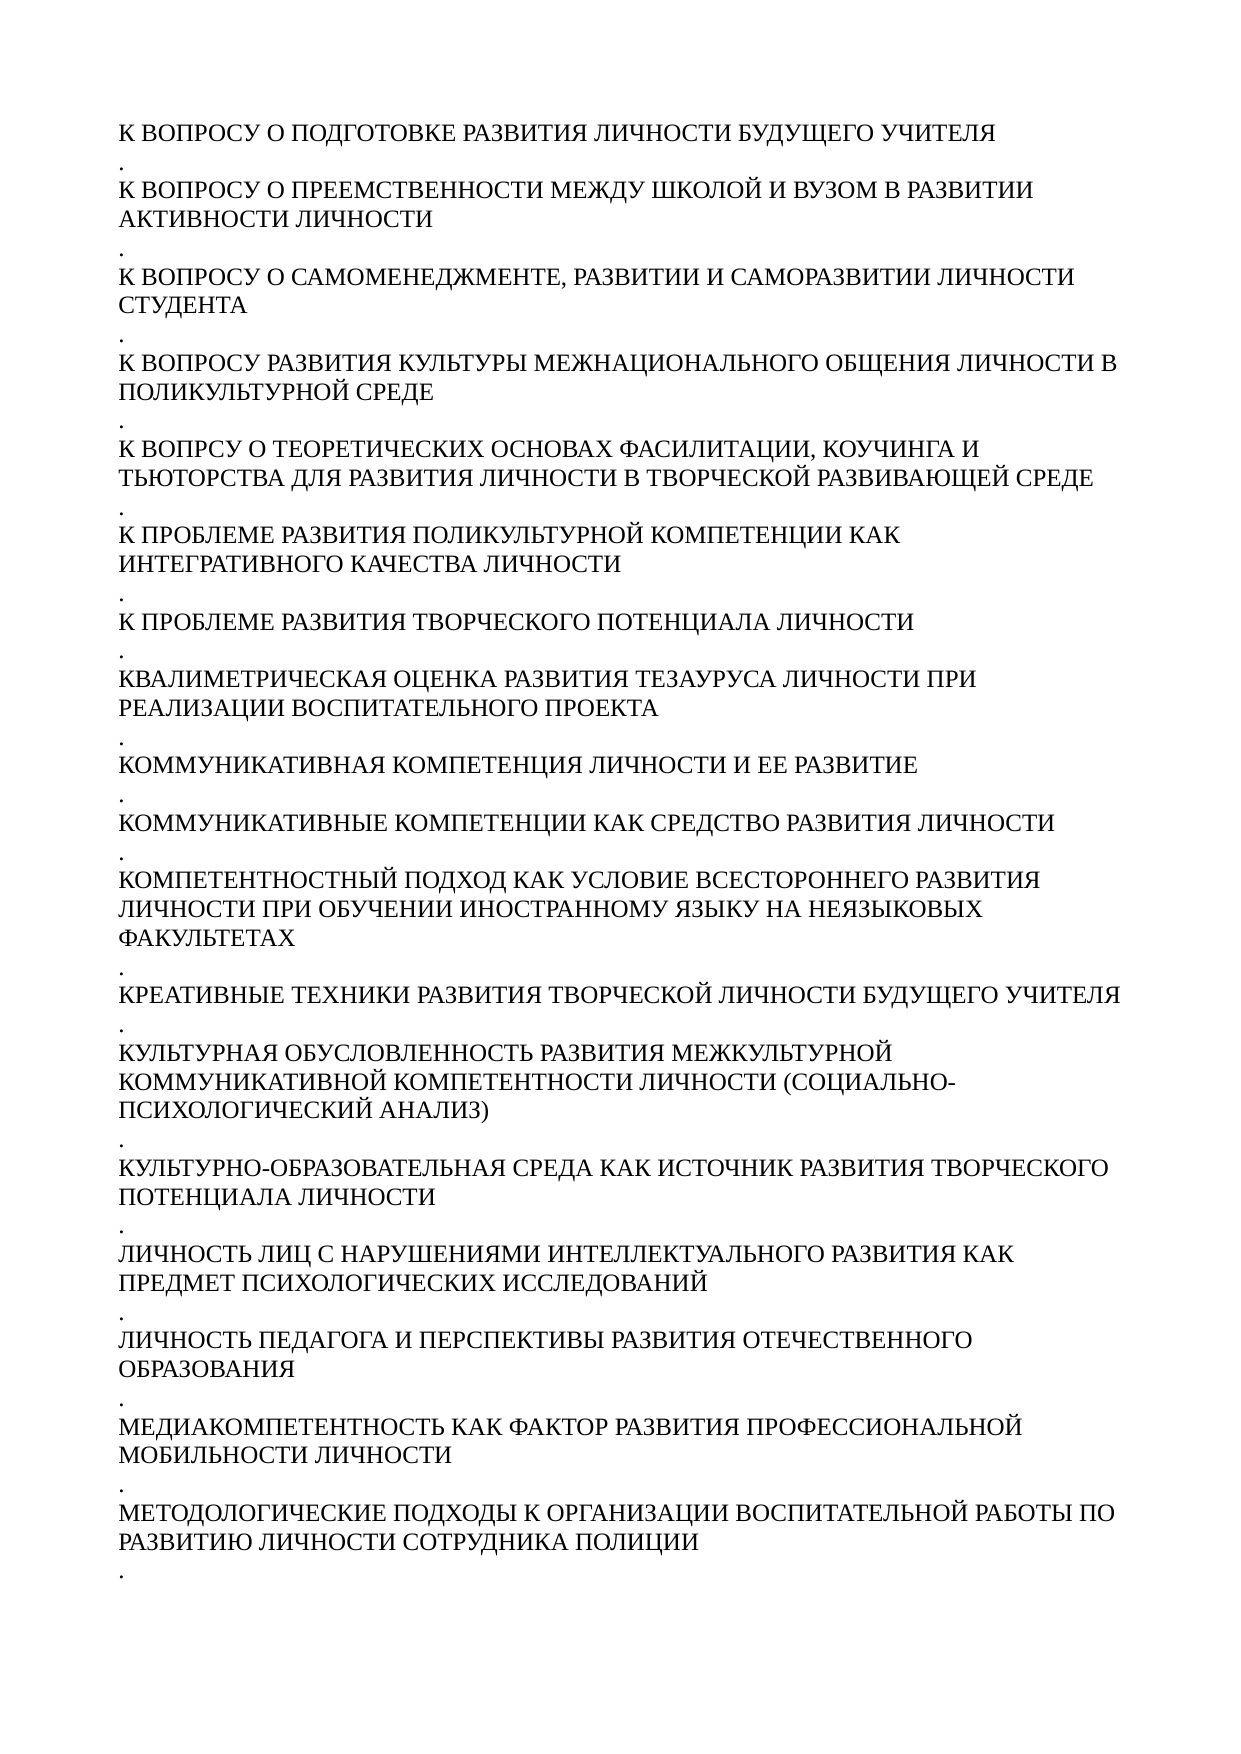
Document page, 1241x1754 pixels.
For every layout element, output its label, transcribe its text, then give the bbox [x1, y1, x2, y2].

text ЛИЧНОСТЬ ПЕДАГОГА И ПЕРСПЕКТИВЫ РАЗВИТИЯ ОТЕЧЕСТВЕННОГО ОБРАЗОВАНИЯ . [118, 1326, 1122, 1412]
text КРЕАТИВНЫЕ ТЕХНИКИ РАЗВИТИЯ ТВОРЧЕСКОЙ ЛИЧНОСТИ БУДУЩЕГО УЧИТЕЛЯ . [118, 981, 1122, 1038]
text К ПРОБЛЕМЕ РАЗВИТИЯ ТВОРЧЕСКОГО ПОТЕНЦИАЛА ЛИЧНОСТИ . [118, 607, 1122, 664]
text К ВОПРОСУ О ПРЕЕМСТВЕННОСТИ МЕЖДУ ШКОЛОЙ И ВУЗОМ В РАЗВИТИИ АКТИВНОСТИ ЛИЧНОСТИ . [118, 176, 1122, 262]
text КУЛЬТУРНАЯ ОБУСЛОВЛЕННОСТЬ РАЗВИТИЯ МЕЖКУЛЬТУРНОЙ КОММУНИКАТИВНОЙ КОМПЕТЕНТНОСТИ ЛИЧНОСТИ (СОЦИАЛЬНО-ПСИХОЛОГИЧЕСКИЙ АНАЛИЗ) . [118, 1038, 1122, 1153]
text К ПРОБЛЕМЕ РАЗВИТИЯ ПОЛИКУЛЬТУРНОЙ КОМПЕТЕНЦИИ КАК ИНТЕГРАТИВНОГО КАЧЕСТВА ЛИЧНОСТИ . [118, 521, 1122, 607]
text К ВОПРОСУ О САМОМЕНЕДЖМЕНТЕ, РАЗВИТИИ И САМОРАЗВИТИИ ЛИЧНОСТИ СТУДЕНТА . [118, 262, 1122, 348]
text КОМПЕТЕНТНОСТНЫЙ ПОДХОД КАК УСЛОВИЕ ВСЕСТОРОННЕГО РАЗВИТИЯ ЛИЧНОСТИ ПРИ ОБУЧЕНИИ ИНОСТРАННОМУ ЯЗЫКУ НА НЕЯЗЫКОВЫХ ФАКУЛЬТЕТАХ . [118, 866, 1122, 981]
text КОММУНИКАТИВНЫЕ КОМПЕТЕНЦИИ КАК СРЕДСТВО РАЗВИТИЯ ЛИЧНОСТИ . [118, 808, 1122, 866]
text МЕДИАКОМПЕТЕНТНОСТЬ КАК ФАКТОР РАЗВИТИЯ ПРОФЕССИОНАЛЬНОЙ МОБИЛЬНОСТИ ЛИЧНОСТИ . [118, 1412, 1122, 1498]
text КВАЛИМЕТРИЧЕСКАЯ ОЦЕНКА РАЗВИТИЯ ТЕЗАУРУСА ЛИЧНОСТИ ПРИ РЕАЛИЗАЦИИ ВОСПИТАТЕЛЬНОГО ПРОЕКТА . [118, 664, 1122, 751]
text ЛИЧНОСТЬ ЛИЦ С НАРУШЕНИЯМИ ИНТЕЛЛЕКТУАЛЬНОГО РАЗВИТИЯ КАК ПРЕДМЕТ ПСИХОЛОГИЧЕСКИХ ИССЛЕДОВАНИЙ . [118, 1239, 1122, 1326]
text МЕТОДОЛОГИЧЕСКИЕ ПОДХОДЫ К ОРГАНИЗАЦИИ ВОСПИТАТЕЛЬНОЙ РАБОТЫ ПО РАЗВИТИЮ ЛИЧНОСТИ СОТРУДНИКА ПОЛИЦИИ . [118, 1498, 1122, 1584]
text К ВОПРОСУ РАЗВИТИЯ КУЛЬТУРЫ МЕЖНАЦИОНАЛЬНОГО ОБЩЕНИЯ ЛИЧНОСТИ В ПОЛИКУЛЬТУРНОЙ СРЕДЕ . [118, 348, 1122, 434]
text КУЛЬТУРНО-ОБРАЗОВАТЕЛЬНАЯ СРЕДА КАК ИСТОЧНИК РАЗВИТИЯ ТВОРЧЕСКОГО ПОТЕНЦИАЛА ЛИЧНОСТИ . [118, 1153, 1122, 1239]
text К ВОПРСУ О ТЕОРЕТИЧЕСКИХ ОСНОВАХ ФАСИЛИТАЦИИ, КОУЧИНГА И ТЬЮТОРСТВА ДЛЯ РАЗВИТИЯ ЛИЧНОСТИ В ТВОРЧЕСКОЙ РАЗВИВАЮЩЕЙ СРЕДЕ . [118, 434, 1122, 521]
text КОММУНИКАТИВНАЯ КОМПЕТЕНЦИЯ ЛИЧНОСТИ И ЕЕ РАЗВИТИЕ . [118, 751, 1122, 808]
text К ВОПРОСУ О ПОДГОТОВКЕ РАЗВИТИЯ ЛИЧНОСТИ БУДУЩЕГО УЧИТЕЛЯ . [118, 118, 1122, 176]
